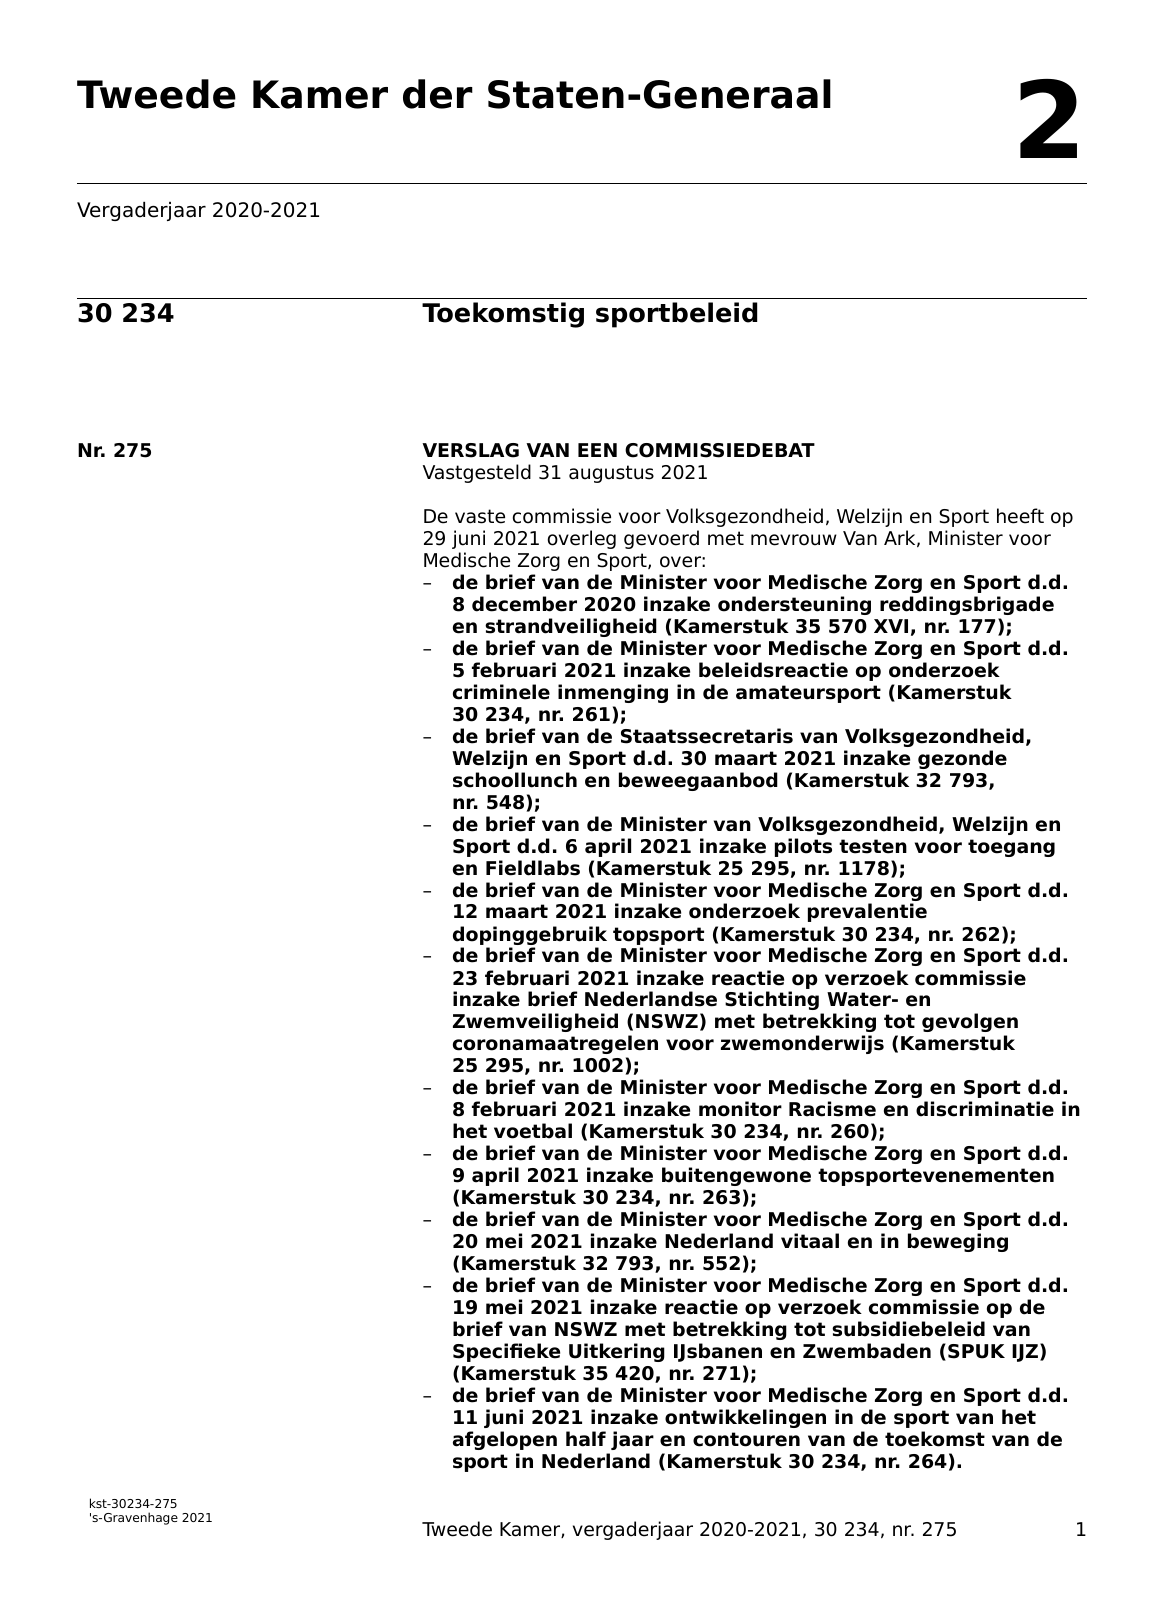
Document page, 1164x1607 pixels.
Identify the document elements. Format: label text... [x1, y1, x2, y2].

table_header Tweede Kamer der Staten-Generaal [77, 59, 886, 183]
text 's-Gravenhage 2021 [88, 1511, 323, 1525]
text – de brief van de Minister voor Medische Zorg en Sport d.d. 12 maart 2021 inzake onderzoek prevalentie dopinggebruik topsport (Kamerstuk 30 234, nr. 262); [422, 879, 1087, 945]
subtitle 30 234 Toekomstig sportbeleid [77, 299, 1087, 329]
text – de brief van de Minister voor Medische Zorg en Sport d.d. 11 juni 2021 inzake ontwikkelingen in de sport van het afgelopen half jaar en contouren van de toekomst van de sport in Nederland (Kamerstuk 30 234, nr. 264). [422, 1385, 1087, 1473]
subtitle Nr. 275 VERSLAG VAN EEN COMMISSIEDEBAT [77, 440, 1087, 462]
table_header 2 [886, 59, 1087, 183]
text – de brief van de Minister voor Medische Zorg en Sport d.d. 9 april 2021 inzake buitengewone topsportevenementen (Kamerstuk 30 234, nr. 263); [422, 1143, 1087, 1209]
text – de brief van de Minister voor Medische Zorg en Sport d.d. 5 februari 2021 inzake beleidsreactie op onderzoek criminele inmenging in de amateursport (Kamerstuk 30 234, nr. 261); [422, 638, 1087, 726]
text Vastgesteld 31 augustus 2021 [422, 462, 1087, 484]
text – de brief van de Minister voor Medische Zorg en Sport d.d. 23 februari 2021 inzake reactie op verzoek commissie inzake brief Nederlandse Stichting Water- en Zwemveiligheid (NSWZ) met betrekking tot gevolgen coronamaatregelen voor zwemonderwijs (Kamerstuk 25 295, nr. 1002); [422, 945, 1087, 1077]
text – de brief van de Staatssecretaris van Volksgezondheid, Welzijn en Sport d.d. 30 maart 2021 inzake gezonde schoollunch en beweegaanbod (Kamerstuk 32 793, nr. 548); [422, 726, 1087, 813]
text kst-30234-275 [88, 1497, 323, 1511]
text – de brief van de Minister voor Medische Zorg en Sport d.d. 8 december 2020 inzake ondersteuning reddingsbrigade en strandveiligheid (Kamerstuk 35 570 XVI, nr. 177); [422, 572, 1087, 638]
text De vaste commissie voor Volksgezondheid, Welzijn en Sport heeft op 29 juni 2021 overleg gevoerd met mevrouw Van Ark, Minister voor Medische Zorg en Sport, over: [422, 506, 1087, 572]
text – de brief van de Minister voor Medische Zorg en Sport d.d. 20 mei 2021 inzake Nederland vitaal en in beweging (Kamerstuk 32 793, nr. 552); [422, 1209, 1087, 1275]
table_cell Vergaderjaar 2020-2021 [77, 184, 1087, 298]
text – de brief van de Minister van Volksgezondheid, Welzijn en Sport d.d. 6 april 2021 inzake pilots testen voor toegang en Fieldlabs (Kamerstuk 25 295, nr. 1178); [422, 813, 1087, 879]
text – de brief van de Minister voor Medische Zorg en Sport d.d. 8 februari 2021 inzake monitor Racisme en discriminatie in het voetbal (Kamerstuk 30 234, nr. 260); [422, 1077, 1087, 1143]
text – de brief van de Minister voor Medische Zorg en Sport d.d. 19 mei 2021 inzake reactie op verzoek commissie op de brief van NSWZ met betrekking tot subsidiebeleid van Specifieke Uitkering IJsbanen en Zwembaden (SPUK IJZ) (Kamerstuk 35 420, nr. 271); [422, 1275, 1087, 1385]
